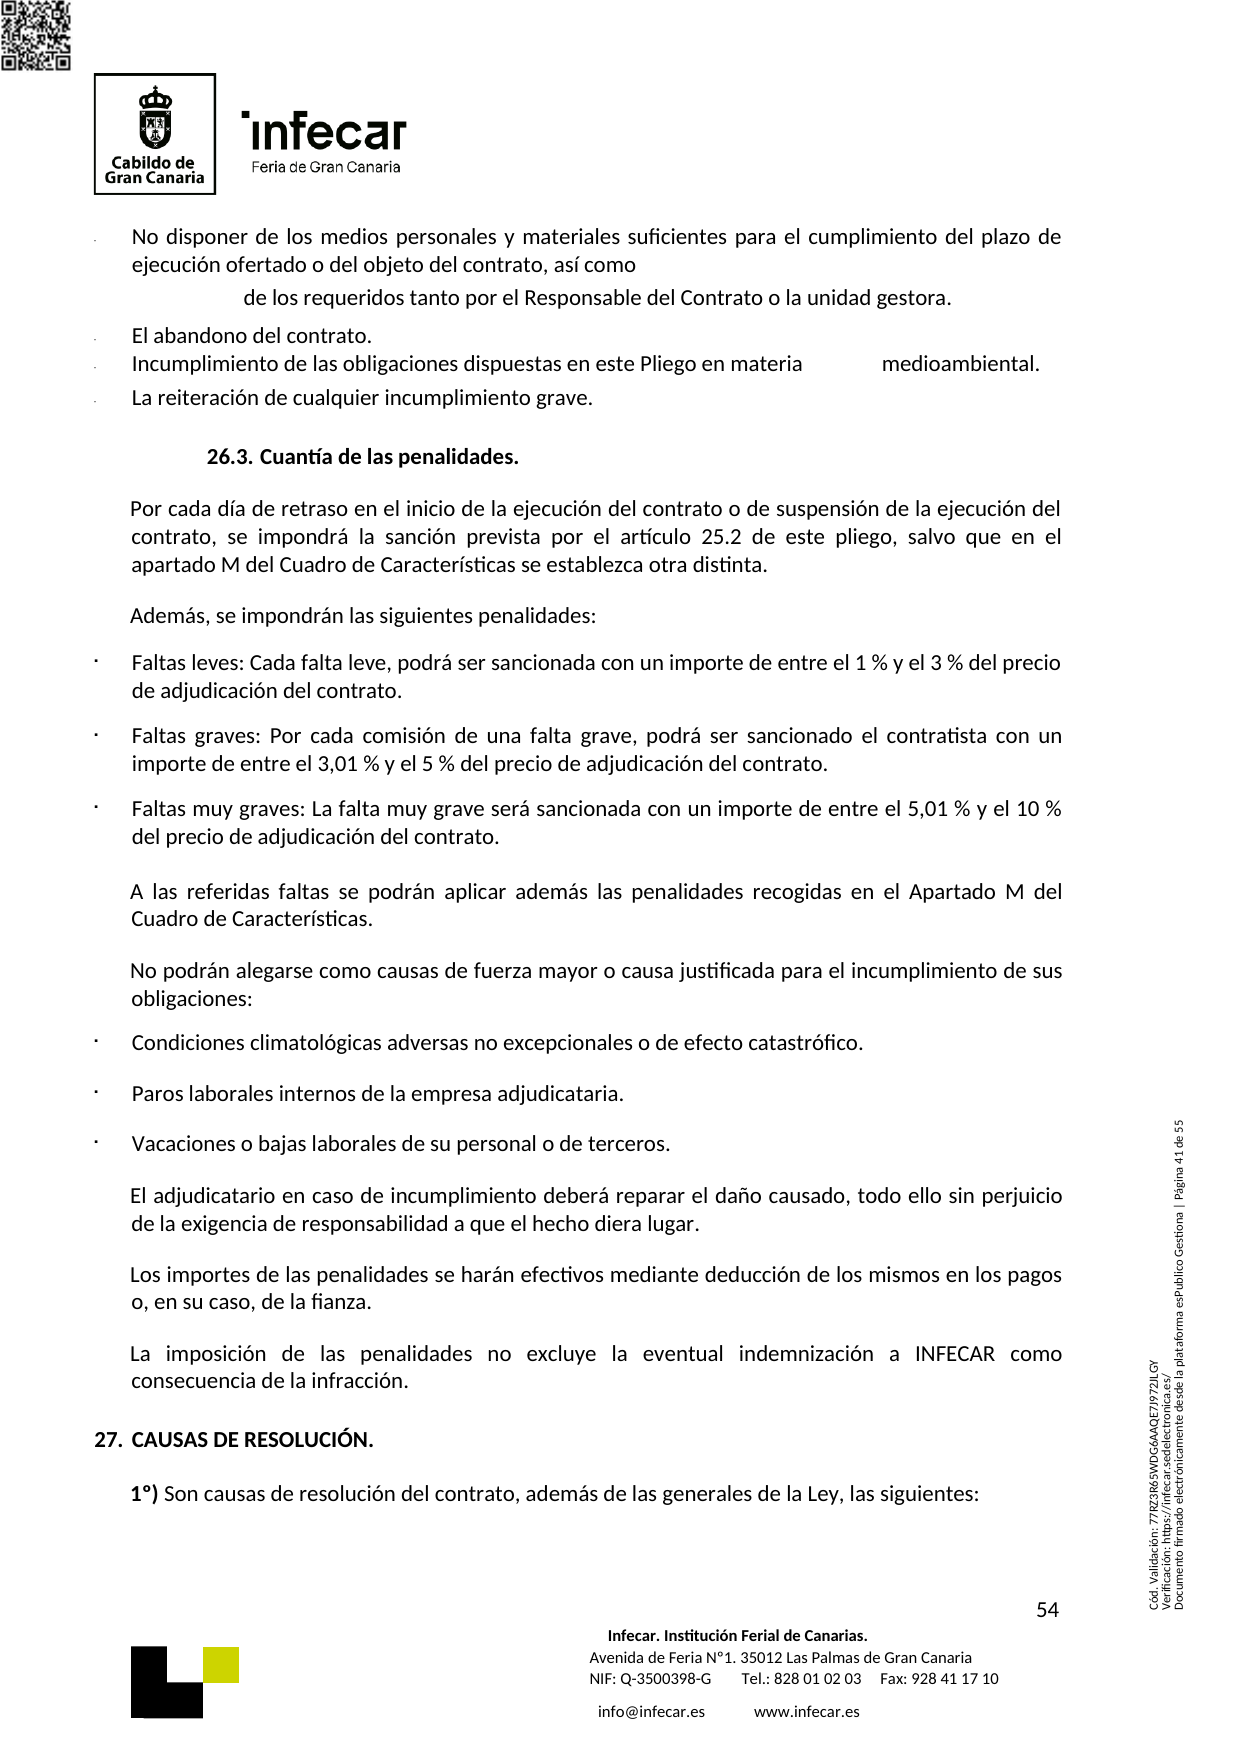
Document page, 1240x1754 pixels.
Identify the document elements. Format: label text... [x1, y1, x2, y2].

list Paros laborales internos de la empresa adjudicataria. [94, 1079, 1064, 1107]
text de los requeridos tanto por el Responsable del Contrato o la unidad gestora. [130, 283, 1064, 311]
text El adjudicatario en caso de incumplimiento deberá reparar el daño causado, todo ello sin perjuicio de la exigencia de responsabilidad a que el hecho diera lugar. [130, 1181, 1064, 1237]
list La reiteración de cualquier incumplimiento grave. [94, 384, 1064, 411]
text A las referidas faltas se podrán aplicar además las penalidades recogidas en el Apartado M del Cuadro de Características. [130, 877, 1064, 932]
list No disponer de los medios personales y materiales suficientes para el cumplimiento del plazo de ejecución ofertado o del objeto del contrato, así como [94, 222, 1064, 278]
list Faltas muy graves: La falta muy grave será sancionada con un importe de entre el 5,01 % y el 10 % del precio de adjudicación del contrato. [94, 794, 1064, 850]
text 1º) Son causas de resolución del contrato, además de las generales de la Ley, las siguientes: [130, 1479, 1064, 1507]
list CAUSAS DE RESOLUCIÓN. [94, 1425, 1064, 1453]
list Faltas graves: Por cada comisión de una falta grave, podrá ser sancionado el contratista con un importe de entre el 3,01 % y el 5 % del precio de adjudicación del contrato. [94, 722, 1064, 777]
list Incumplimiento de las obligaciones dispuestas en este Pliego en materia medioambiental. [94, 349, 1064, 377]
list El abandono del contrato. [94, 321, 1064, 349]
text Por cada día de retraso en el inicio de la ejecución del contrato o de suspensión de la ejecución del contrato, se impondrá la sanción prevista por el artículo 25.2 de este pliego, salvo que en el apartado M del Cuadro de Características se establezca otra distinta. [130, 495, 1064, 578]
text 26.3. Cuantía de las penalidades. [207, 442, 1064, 470]
text La imposición de las penalidades no excluye la eventual indemnización a INFECAR como consecuencia de la infracción. [130, 1339, 1064, 1395]
text Además, se impondrán las siguientes penalidades: [130, 602, 1064, 629]
list Condiciones climatológicas adversas no excepcionales o de efecto catastrófico. [94, 1028, 1064, 1056]
list Vacaciones o bajas laborales de su personal o de terceros. [94, 1130, 1064, 1157]
list Faltas leves: Cada falta leve, podrá ser sancionada con un importe de entre el 1 % y el 3 % del precio de adjudicación del contrato. [94, 648, 1064, 704]
text Los importes de las penalidades se harán efectivos mediante deducción de los mismos en los pagos o, en su caso, de la fianza. [130, 1260, 1064, 1315]
text No podrán alegarse como causas de fuerza mayor o causa justificada para el incumplimiento de sus obligaciones: [130, 956, 1064, 1012]
